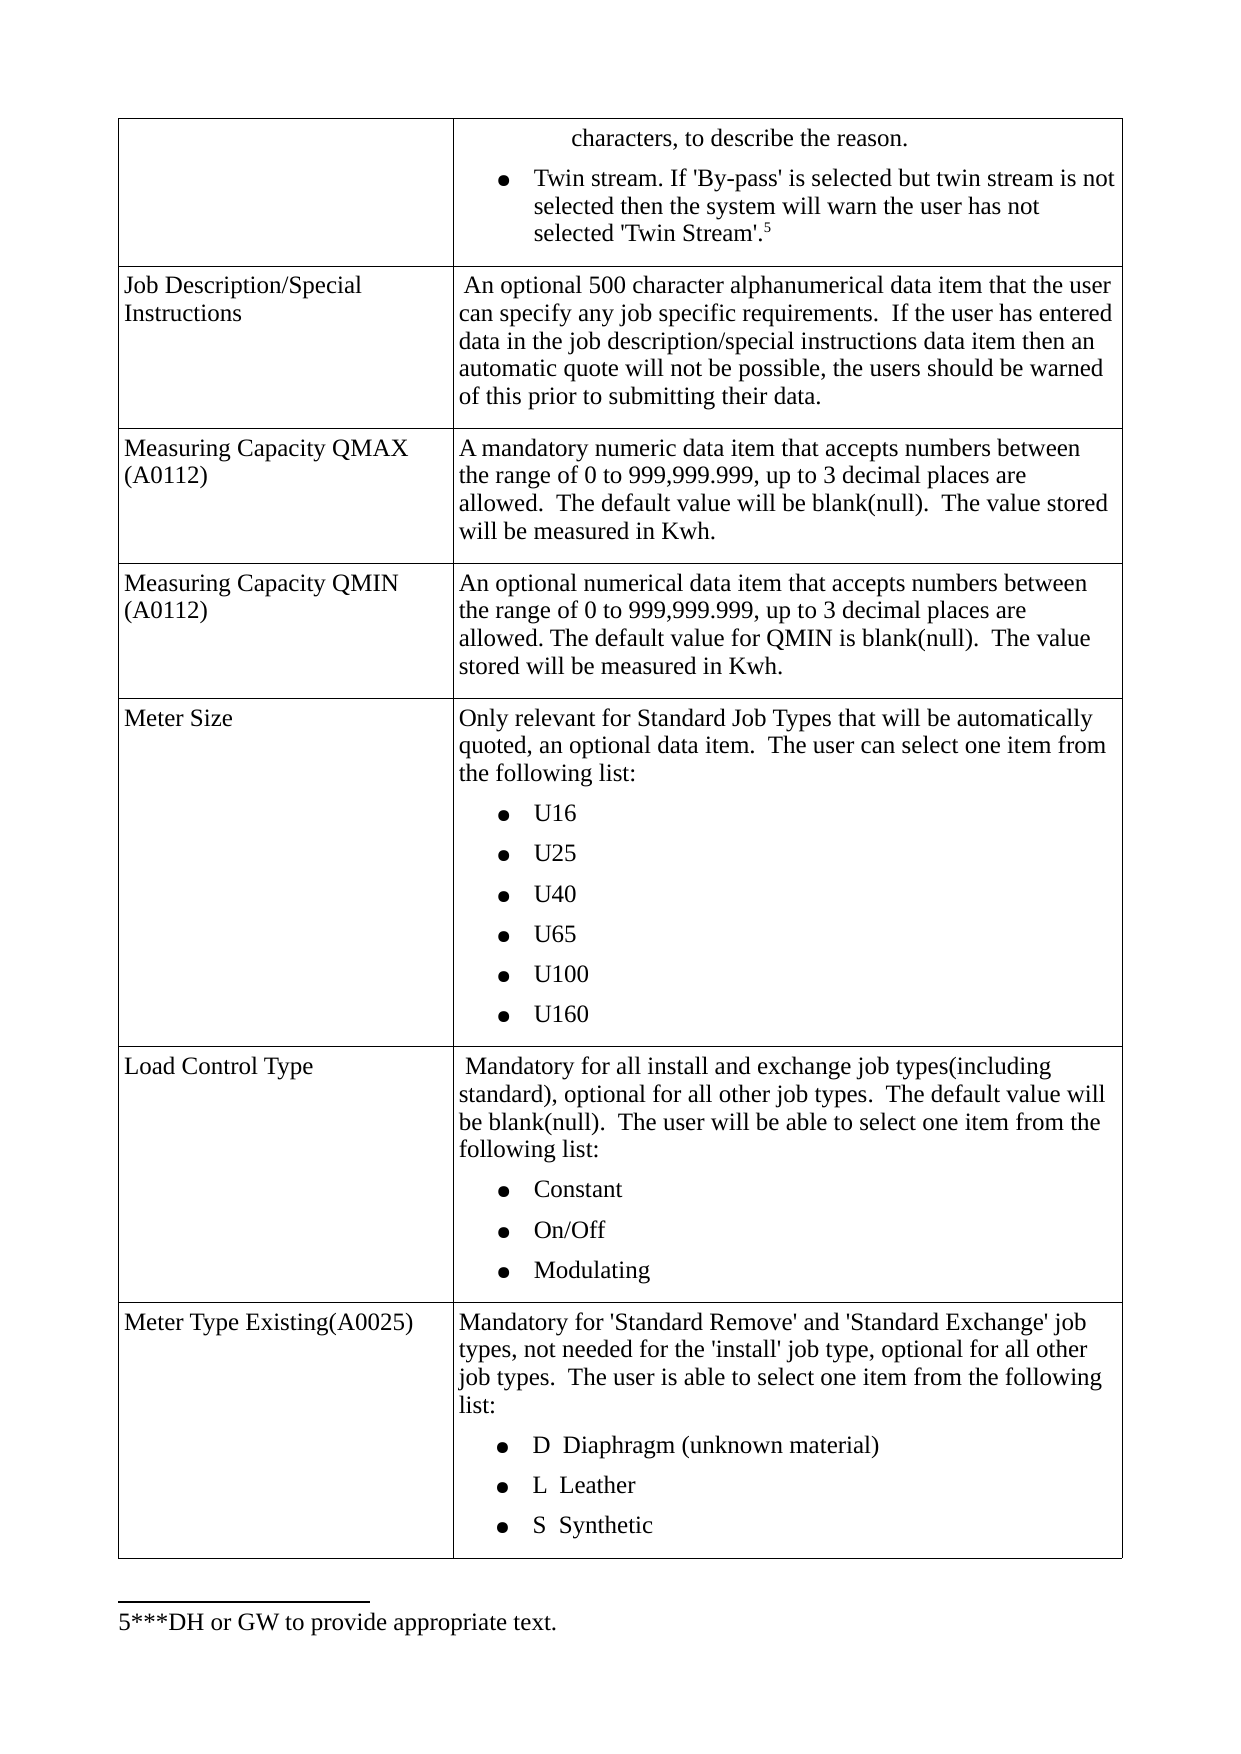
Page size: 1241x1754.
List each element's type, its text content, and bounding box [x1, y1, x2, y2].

table_cell Measuring Capacity QMIN (A0112) [119, 564, 453, 698]
table_cell Only relevant for Standard Job Types that will be automatically quoted, an optional data item. The user can select one item from the following list: U16 U25 U40 U65 U100 U160 [454, 699, 1122, 1046]
table_cell Meter Type Existing(A0025) [119, 1303, 453, 1557]
table_cell [119, 119, 453, 266]
table_cell Job Description/Special Instructions [119, 267, 453, 428]
table_cell Mandatory for all install and exchange job types(including standard), optional for all other job types. The default value will be blank(null). The user will be able to select one item from the following list: Constant On/Off Modulating [454, 1047, 1122, 1302]
table_cell Meter Size [119, 699, 453, 1046]
table_cell Mandatory for 'Standard Remove' and 'Standard Exchange' job types, not needed for the 'install' job type, optional for all other job types. The user is able to select one item from the following list: D Diaphragm (unknown material) L Leather S Synthetic U Ultrasonic Z Unknown R Rotary T Turbine [454, 1303, 1122, 1557]
table_cell Load Control Type [119, 1047, 453, 1302]
table_cell characters, to describe the reason. Twin stream. If 'By-pass' is selected but twin stream is not selected then the system will warn the user has not selected 'Twin Stream'. [454, 119, 1122, 266]
table_cell An optional 500 character alphanumerical data item that the user can specify any job specific requirements. If the user has entered data in the job description/special instructions data item then an automatic quote will not be possible, the users should be warned of this prior to submitting their data. [454, 267, 1122, 428]
table_cell An optional numerical data item that accepts numbers between the range of 0 to 999,999.999, up to 3 decimal places are allowed. The default value for QMIN is blank(null). The value stored will be measured in Kwh. [454, 564, 1122, 698]
table_cell Measuring Capacity QMAX (A0112) [119, 429, 453, 563]
table_cell A mandatory numeric data item that accepts numbers between the range of 0 to 999,999.999, up to 3 decimal places are allowed. The default value will be blank(null). The value stored will be measured in Kwh. [454, 429, 1122, 563]
